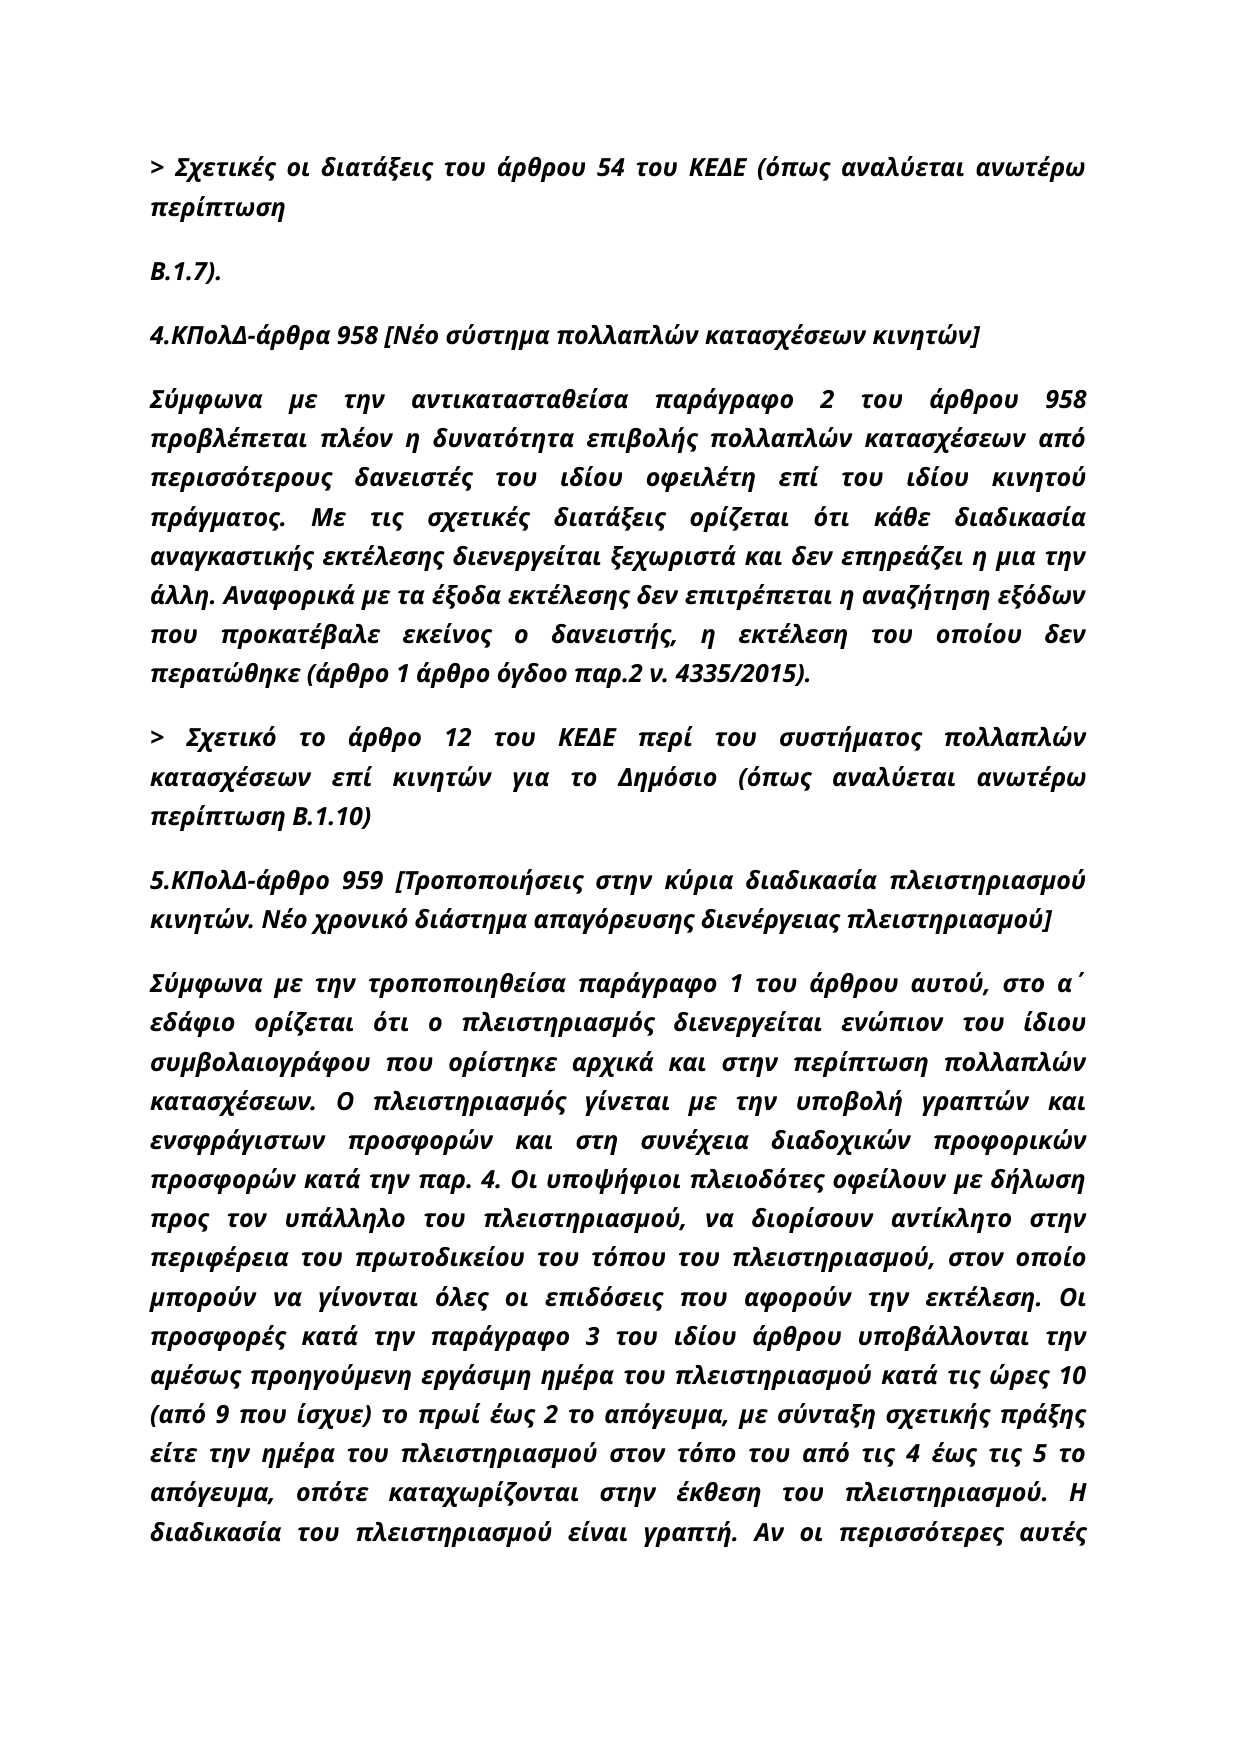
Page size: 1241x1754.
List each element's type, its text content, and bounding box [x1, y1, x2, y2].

text Β.1.7). [150, 253, 1090, 287]
text Σύμφωνα με την αντικατασταθείσα παράγραφο 2 του άρθρου 958 προβλέπεται πλέον η δυνατότητα επιβολής πολλαπλών κατασχέσεων από περισσότερους δανειστές του ιδίου οφειλέτη επί του ιδίου κινητού πράγματος. Με τις σχετικές διατάξεις ορίζεται ότι κάθε διαδικασία αναγκαστικής εκτέλεσης διενεργείται ξεχωριστά και δεν επηρεάζει η μια την άλλη. Αναφορικά με τα έξοδα εκτέλεσης δεν επιτρέπεται η αναζήτηση εξόδων που προκατέβαλε εκείνος ο δανειστής, η εκτέλεση του οποίου δεν περατώθηκε (άρθρο 1 άρθρο όγδοο παρ.2 ν. 4335/2015). [150, 382, 1090, 690]
text 5.ΚΠολΔ-άρθρο 959 [Τροποποιήσεις στην κύρια διαδικασία πλειστηριασμού κινητών. Νέο χρονικό διάστημα απαγόρευσης διενέργειας πλειστηριασμού] [150, 862, 1090, 936]
text Σύμφωνα με την τροποποιηθείσα παράγραφο 1 του άρθρου αυτού, στο α΄ εδάφιο ορίζεται ότι ο πλειστηριασμός διενεργείται ενώπιον του ίδιου συμβολαιογράφου που ορίστηκε αρχικά και στην περίπτωση πολλαπλών κατασχέσεων. Ο πλειστηριασμός γίνεται με την υποβολή γραπτών και ενσφράγιστων προσφορών και στη συνέχεια διαδοχικών προφορικών προσφορών κατά την παρ. 4. Οι υποψήφιοι πλειοδότες οφείλουν με δήλωση προς τον υπάλληλο του πλειστηριασμού, να διορίσουν αντίκλητο στην περιφέρεια του πρωτοδικείου του τόπου του πλειστηριασμού, στον οποίο μπορούν να γίνονται όλες οι επιδόσεις που αφορούν την εκτέλεση. Οι προσφορές κατά την παράγραφο 3 του ιδίου άρθρου υποβάλλονται την αμέσως προηγούμενη εργάσιμη ημέρα του πλειστηριασμού κατά τις ώρες 10 (από 9 που ίσχυε) το πρωί έως 2 το απόγευμα, με σύνταξη σχετικής πράξης είτε την ημέρα του πλειστηριασμού στον τόπο του από τις 4 έως τις 5 το απόγευμα, οπότε καταχωρίζονται στην έκθεση του πλειστηριασμού. Η διαδικασία του πλειστηριασμού είναι γραπτή. Αν οι περισσότερες αυτές [150, 966, 1090, 1548]
text 4.ΚΠολΔ-άρθρα 958 [Νέο σύστημα πολλαπλών κατασχέσεων κινητών] [150, 317, 1090, 352]
text > Σχετικές οι διατάξεις του άρθρου 54 του ΚΕΔΕ (όπως αναλύεται ανωτέρω περίπτωση [150, 150, 1090, 223]
text > Σχετικό το άρθρο 12 του ΚΕΔΕ περί του συστήματος πολλαπλών κατασχέσεων επί κινητών για το Δημόσιο (όπως αναλύεται ανωτέρω περίπτωση Β.1.10) [150, 720, 1090, 832]
